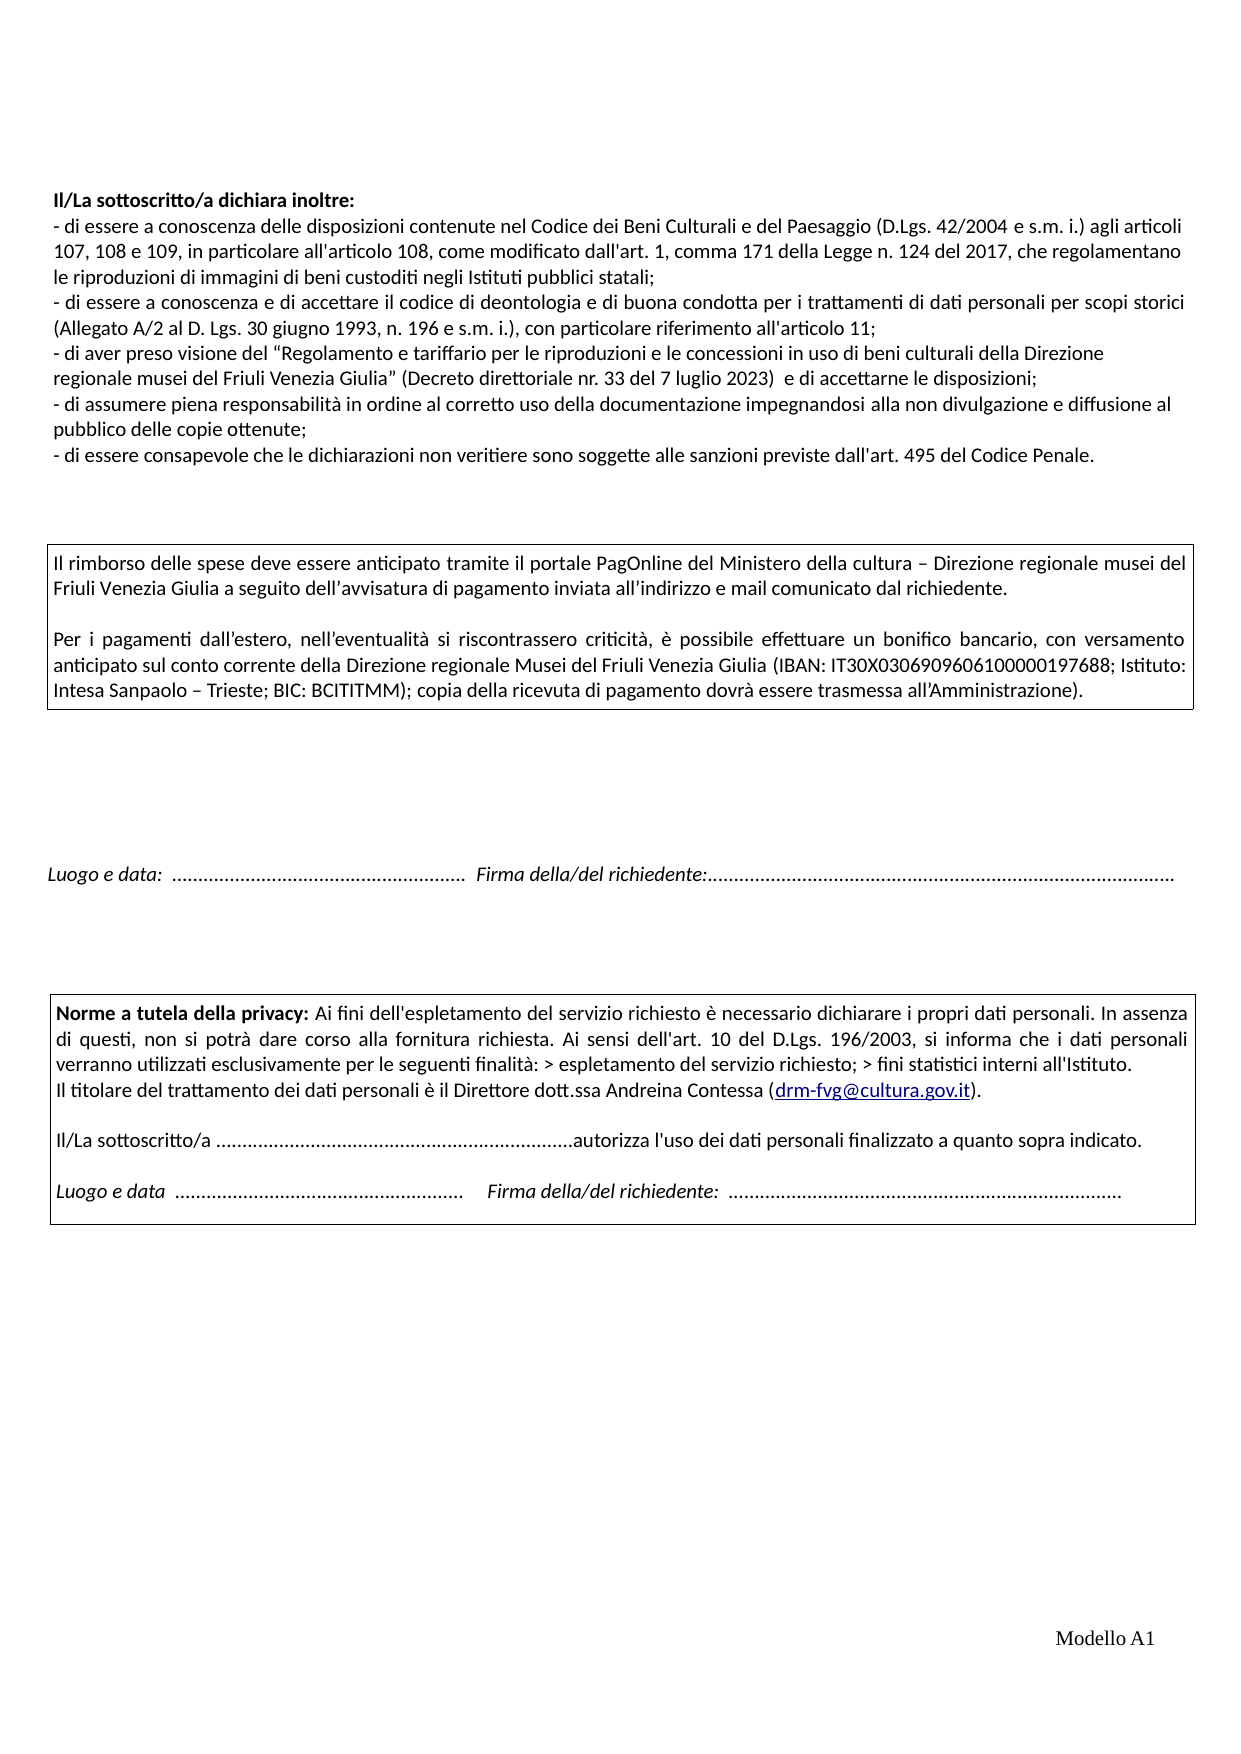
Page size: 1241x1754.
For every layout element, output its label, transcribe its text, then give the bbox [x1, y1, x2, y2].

table_header [42, 989, 1200, 1230]
table_header Norme a tutela della privacy: Ai fini dell'espletamento del servizio richiesto è necessario dichiarare i propri dati personali. In assenza di questi, non si potrà dare corso alla fornitura richiesta. Ai sensi dell'art. 10 del D.Lgs. 196/2003, si informa che i dati personali verranno utilizzati esclusivamente per le seguenti finalità: > espletamento del servizio richiesto; > fini statistici interni all'Istituto. Il titolare del trattamento dei dati personali è il Direttore dott.ssa Andreina Contessa (drm-fvg@cultura.gov.it). Il/La sottoscritto/a ....................................................................autorizza l'uso dei dati personali finalizzato a quanto sopra indicato. Luogo e data ....................................................... Firma della/del richiedente: ........................................................................... [51, 995, 1195, 1224]
table_header [47, 145, 1193, 182]
table_header Il/La sottoscritto/a dichiara inoltre: - di essere a conoscenza delle disposizioni contenute nel Codice dei Beni Culturali e del Paesaggio (D.Lgs. 42/2004 e s.m. i.) agli articoli 107, 108 e 109, in particolare all'articolo 108, come modificato dall'art. 1, comma 171 della Legge n. 124 del 2017, che regolamentano le riproduzioni di immagini di beni custoditi negli Istituti pubblici statali; - di essere a conoscenza e di accettare il codice di deontologia e di buona condotta per i trattamenti di dati personali per scopi storici (Allegato A/2 al D. Lgs. 30 giugno 1993, n. 196 e s.m. i.), con particolare riferimento all'articolo 11; - di aver preso visione del “Regolamento e tariffario per le riproduzioni e le concessioni in uso di beni culturali della Direzione regionale musei del Friuli Venezia Giulia” (Decreto direttoriale nr. 33 del 7 luglio 2023) e di accettarne le disposizioni; - di assumere piena responsabilità in ordine al corretto uso della documentazione impegnandosi alla non divulgazione e diffusione al pubblico delle copie ottenute; - di essere consapevole che le dichiarazioni non veritiere sono soggette alle sanzioni previste dall'art. 495 del Codice Penale. [47, 182, 1193, 516]
text Luogo e data: ........................................................ Firma della/del richiedente:......................................................................................... [47, 861, 1193, 887]
table_header Il rimborso delle spese deve essere anticipato tramite il portale PagOnline del Ministero della cultura – Direzione regionale musei del Friuli Venezia Giulia a seguito dell’avvisatura di pagamento inviata all’indirizzo e mail comunicato dal richiedente. Per i pagamenti dall’estero, nell’eventualità si riscontrassero criticità, è possibile effettuare un bonifico bancario, con versamento anticipato sul conto corrente della Direzione regionale Musei del Friuli Venezia Giulia (IBAN: IT30X0306909606100000197688; Istituto: Intesa Sanpaolo – Trieste; BIC: BCITITMM); copia della ricevuta di pagamento dovrà essere trasmessa all’Amministrazione). [48, 545, 1193, 708]
